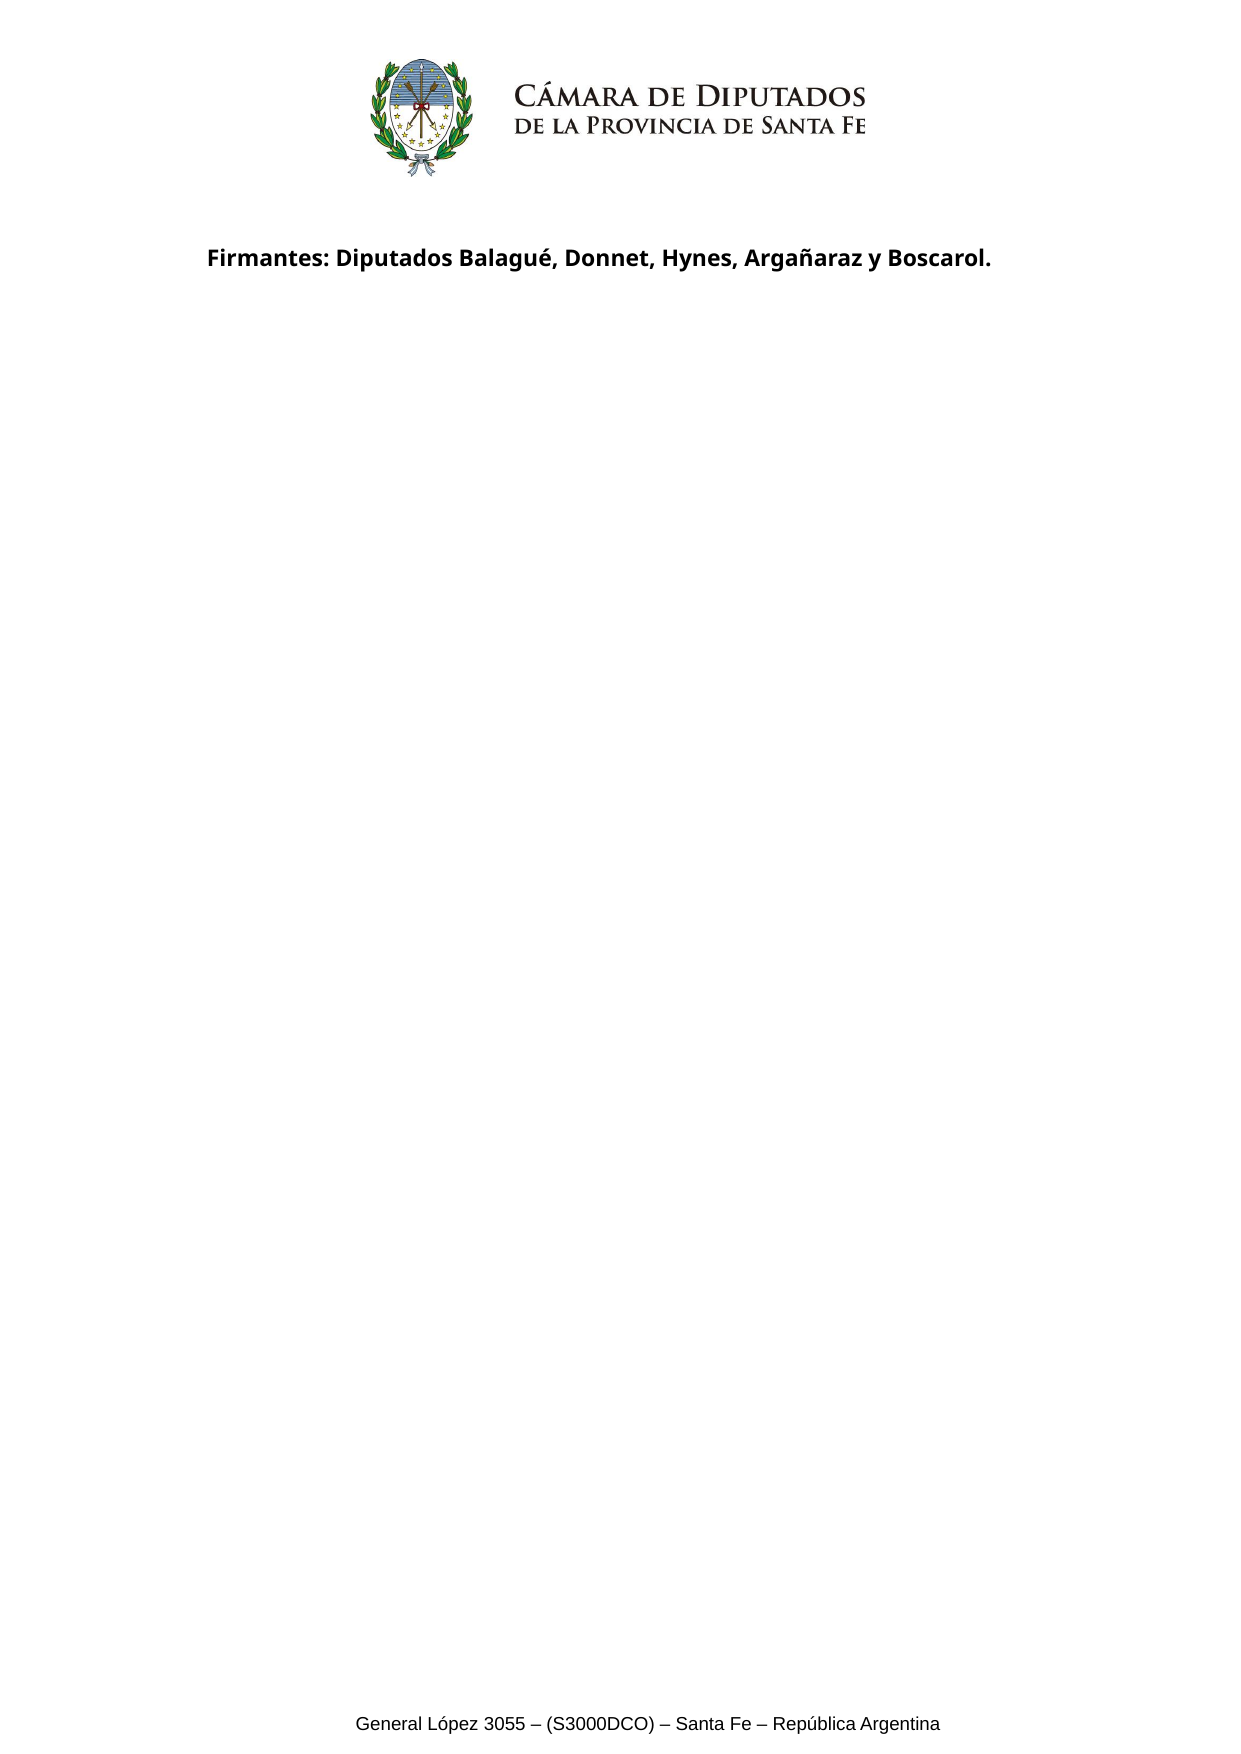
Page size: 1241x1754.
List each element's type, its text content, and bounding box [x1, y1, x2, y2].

text Firmantes: Diputados Balagué, Donnet, Hynes, Argañaraz y Boscarol. [207, 242, 1181, 273]
picture [370, 59, 866, 181]
